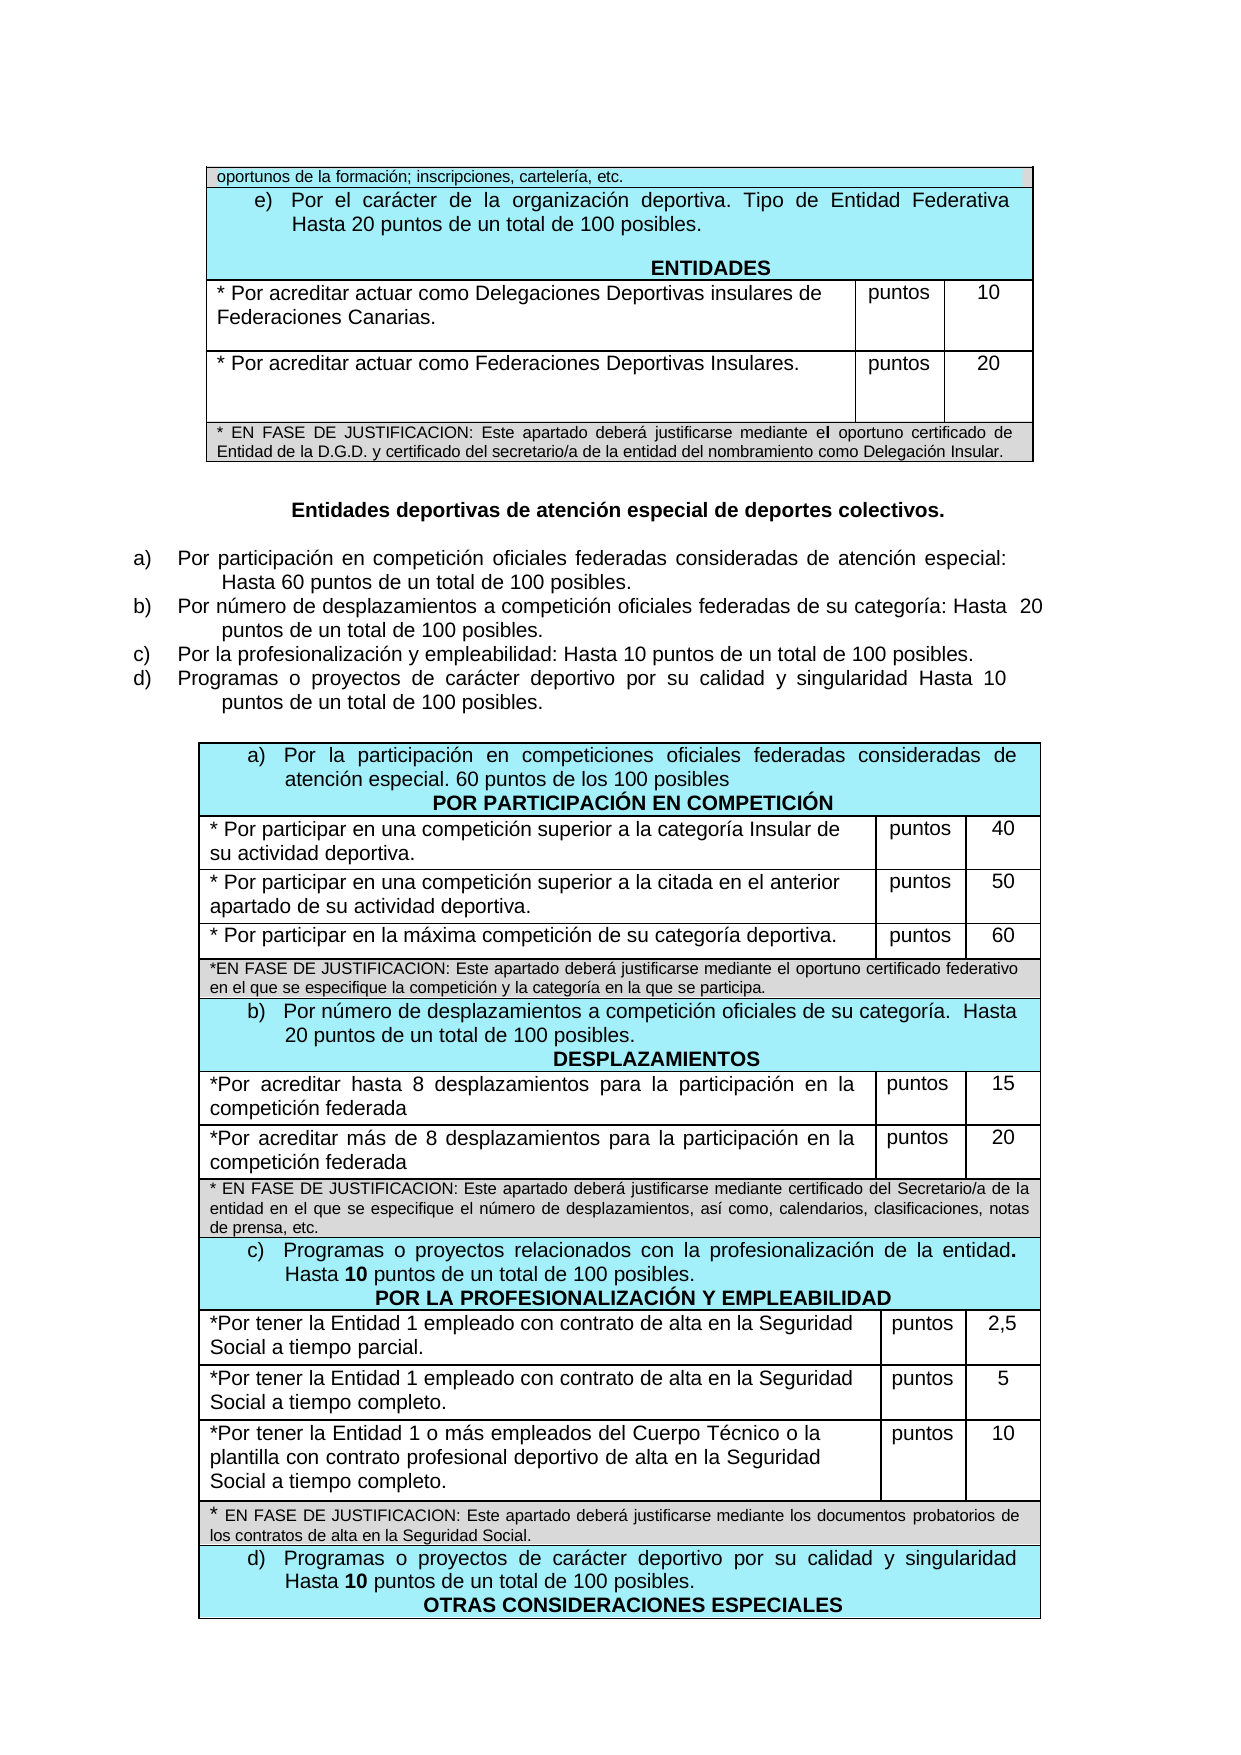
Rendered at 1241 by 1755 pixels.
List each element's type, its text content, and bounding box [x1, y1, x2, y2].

table_cell 50 [967, 870, 1040, 922]
table_cell puntos [877, 1126, 965, 1178]
table_cell *Por tener la Entidad 1 empleado con contrato de alta en la Seguridad Social a tiempo parcial. [200, 1311, 880, 1364]
table_cell e) Por el carácter de la organización deportiva. Tipo de Entidad Federativa Hasta 20 puntos de un total de 100 posibles. ENTIDADES [207, 188, 1032, 279]
table_cell puntos [856, 281, 944, 350]
list Por número de desplazamientos a competición oficiales federadas de su categoría: Hasta 20 puntos de un total de 100 posibles. [133, 594, 1062, 642]
table_cell b) Por número de desplazamientos a competición oficiales de su categoría. Hasta 20 puntos de un total de 100 posibles. DESPLAZAMIENTOS [200, 999, 1040, 1071]
list Por la profesionalización y empleabilidad: Hasta 10 puntos de un total de 100 posibles. [133, 642, 1076, 666]
table_cell 20 [967, 1126, 1040, 1178]
table_cell *Por tener la Entidad 1 o más empleados del Cuerpo Técnico o la plantilla con contrato profesional deportivo de alta en la Seguridad Social a tiempo completo. [200, 1421, 880, 1500]
table_cell puntos [877, 924, 965, 958]
table_cell * EN FASE DE JUSTIFICACION: Este apartado deberá justificarse mediante los documentos probatorios de los contratos de alta en la Seguridad Social. [200, 1502, 1040, 1544]
table_cell * Por participar en una competición superior a la categoría Insular de su actividad deportiva. [200, 817, 875, 869]
list Programas o proyectos de carácter deportivo por su calidad y singularidad Hasta 10 puntos de un total de 100 posibles. [133, 666, 1063, 714]
table_cell 15 [967, 1072, 1040, 1124]
table_cell * Por participar en una competición superior a la citada en el anterior apartado de su actividad deportiva. [200, 870, 875, 922]
table_cell *Por acreditar hasta 8 desplazamientos para la participación en la competición federada [200, 1072, 875, 1124]
table_cell puntos [882, 1421, 965, 1500]
table_cell * EN FASE DE JUSTIFICACION: Este apartado deberá justificarse mediante certificado del Secretario/a de la entidad en el que se especifique el número de desplazamientos, así como, calendarios, clasificaciones, notas de prensa, etc. [200, 1180, 1040, 1237]
table_cell c) Programas o proyectos relacionados con la profesionalización de la entidad. Hasta 10 puntos de un total de 100 posibles. POR LA PROFESIONALIZACIÓN Y EMPLEABILIDAD [200, 1238, 1040, 1309]
table_cell puntos [882, 1366, 965, 1419]
table_cell 10 [945, 281, 1032, 350]
subtitle Entidades deportivas de atención especial de deportes colectivos. [291, 498, 1076, 522]
table_cell *Por acreditar más de 8 desplazamientos para la participación en la competición federada [200, 1126, 875, 1178]
table_cell puntos [882, 1311, 965, 1364]
table_cell * Por acreditar actuar como Delegaciones Deportivas insulares de Federaciones Canarias. [207, 281, 855, 350]
table_cell *Por tener la Entidad 1 empleado con contrato de alta en la Seguridad Social a tiempo completo. [200, 1366, 880, 1419]
table_cell 40 [967, 817, 1040, 869]
table_cell puntos [856, 352, 944, 421]
table_cell d) Programas o proyectos de carácter deportivo por su calidad y singularidad Hasta 10 puntos de un total de 100 posibles. OTRAS CONSIDERACIONES ESPECIALES [200, 1546, 1040, 1617]
table_header a) Por la participación en competiciones oficiales federadas consideradas de atención especial. 60 puntos de los 100 posibles POR PARTICIPACIÓN EN COMPETICIÓN [200, 744, 1040, 815]
table_cell * Por participar en la máxima competición de su categoría deportiva. [200, 924, 875, 958]
table_cell 20 [945, 352, 1032, 421]
list Por participación en competición oficiales federadas consideradas de atención especial: Hasta 60 puntos de un total de 100 posibles. [133, 546, 1062, 594]
table_cell * EN FASE DE JUSTIFICACION: Este apartado deberá justificarse mediante el oportuno certificado de Entidad de la D.G.D. y certificado del secretario/a de la entidad del nombramiento como Delegación Insular. [207, 423, 1032, 461]
table_cell 60 [967, 924, 1040, 958]
table_cell 2,5 [967, 1311, 1040, 1364]
table_cell *EN FASE DE JUSTIFICACION: Este apartado deberá justificarse mediante el oportuno certificado federativo en el que se especifique la competición y la categoría en la que se participa. [200, 960, 1040, 997]
table_cell 10 [967, 1421, 1040, 1500]
table_cell * Por acreditar actuar como Federaciones Deportivas Insulares. [207, 352, 855, 421]
table_cell puntos [877, 870, 965, 922]
table_cell puntos [877, 817, 965, 869]
table_cell 5 [967, 1366, 1040, 1419]
table_cell puntos [877, 1072, 965, 1124]
